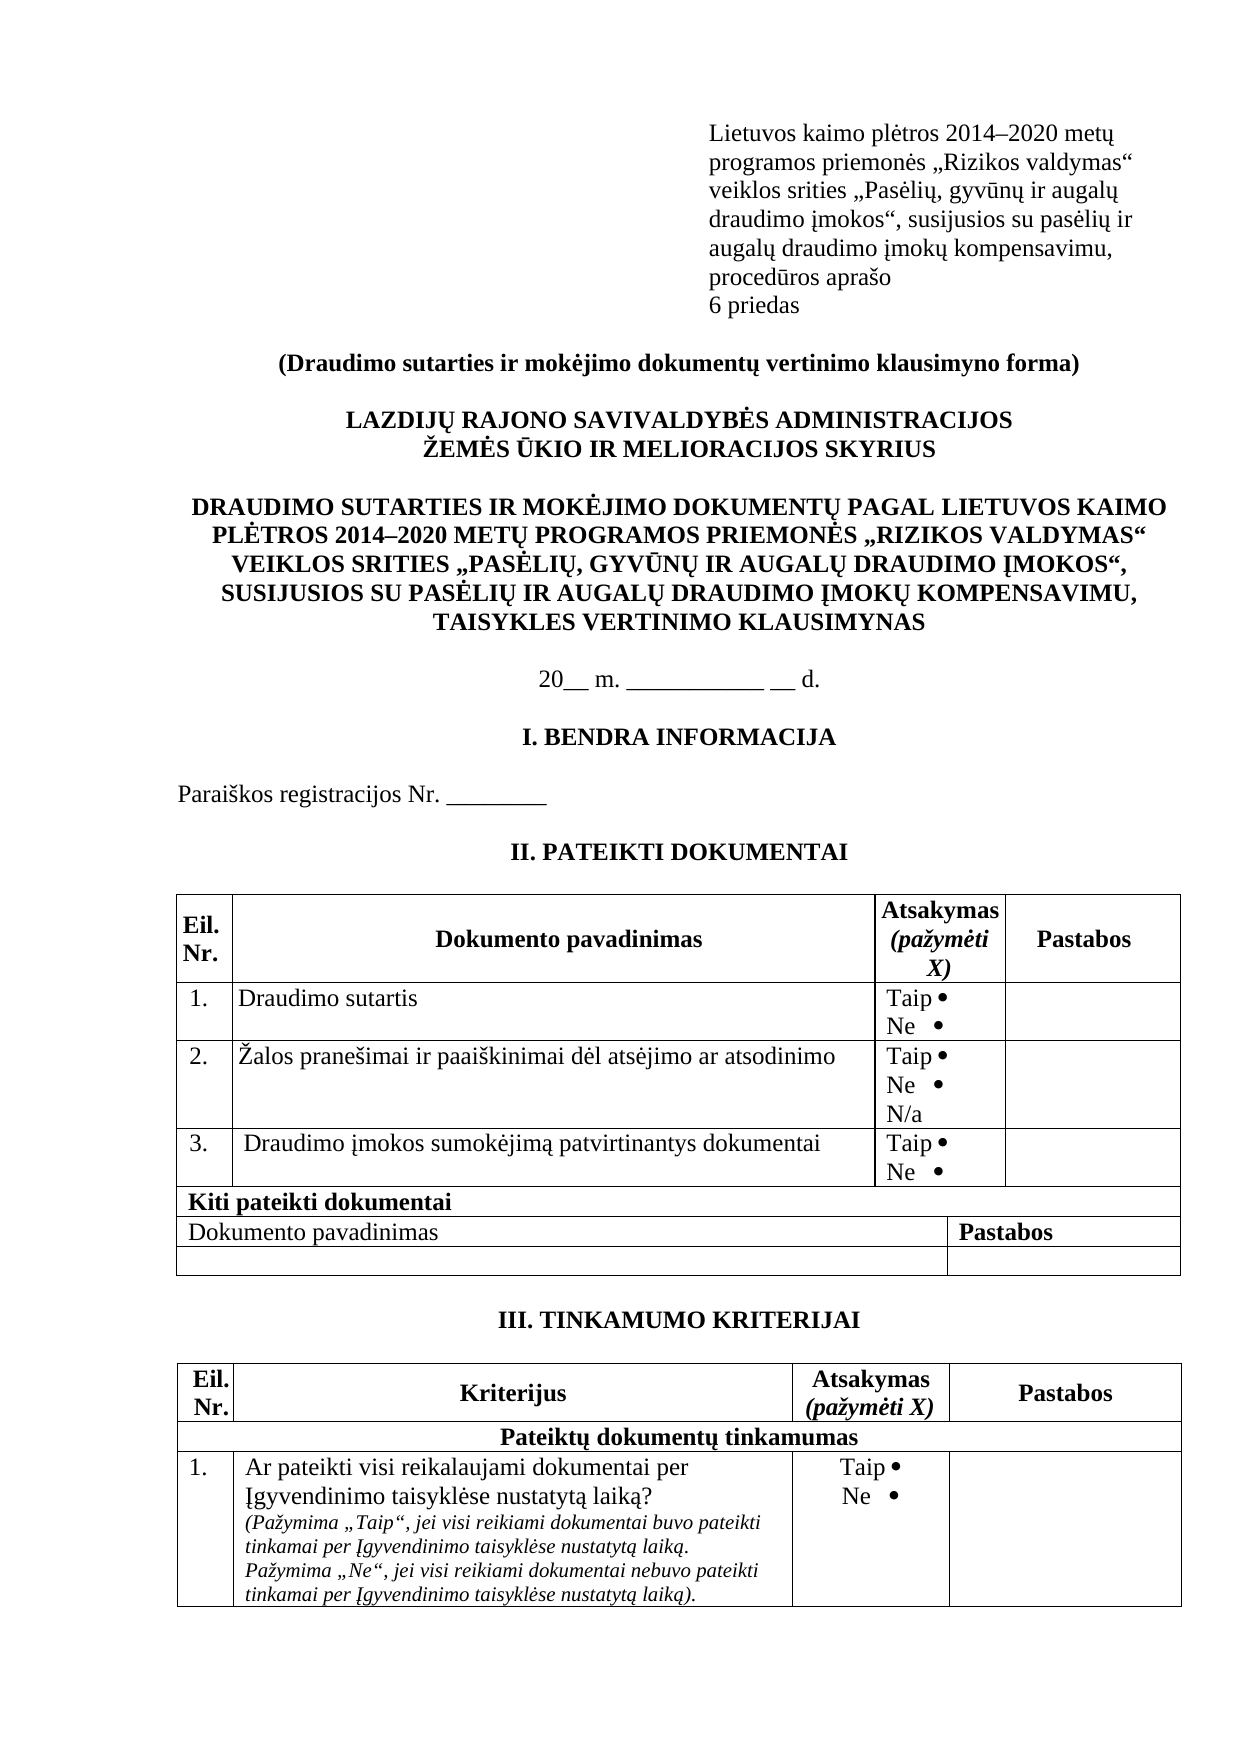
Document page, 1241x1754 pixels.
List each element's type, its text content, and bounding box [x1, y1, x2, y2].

table_cell 1. [177, 983, 232, 1040]
table_header Atsakymas (pažymėti X) [793, 1364, 949, 1421]
table_cell Pateiktų dokumentų tinkamumas [178, 1422, 1181, 1451]
table_cell [950, 1452, 1181, 1606]
table_cell Dokumento pavadinimas [177, 1217, 947, 1246]
table_header Pastabos [1006, 895, 1180, 982]
table_header Eil. Nr. [178, 1364, 233, 1421]
text III. TINKAMUMO KRITERIJAI [177, 1305, 1181, 1334]
table_cell [948, 1247, 1180, 1275]
text LAZDIJŲ RAJONO SAVIVALDYBĖS ADMINISTRACIJOS [177, 406, 1181, 434]
table_cell [1006, 983, 1180, 1040]
table_cell Draudimo įmokos sumokėjimą patvirtinantys dokumentai [233, 1129, 874, 1186]
text Paraiškos registracijos Nr. ________ [177, 779, 1181, 808]
table_header Dokumento pavadinimas [233, 895, 874, 982]
table_cell Ar pateikti visi reikalaujami dokumentai per Įgyvendinimo taisyklėse nustatytą laiką? (Pažymima „Taip“, jei visi reikiami dokumentai buvo pateikti tinkamai per Įgyvendinimo taisyklėse nustatytą laiką. Pažymima „Ne“, jei visi reikiami dokumentai nebuvo pateikti tinkamai per Įgyvendinimo taisyklėse nustatytą laiką). [234, 1452, 792, 1606]
text Draudimo sutarties ir mokėjimo dokumentų pagal LIETUVOS KAIMO PLĖTROS 2014–2020 METŲ PROGRAMOS PRIEMONĖS „RIZIKOS VALDYMAS“ VEIKLOS SRITIES „PASĖLIŲ, GYVŪNŲ IR AUGALŲ DRAUDIMO ĮMOKOS“, SUSIJUSIOS SU PASĖLIŲ IR AUGALŲ DRAUDIMO ĮMOKŲ KOMPENSAVIMU, taisykles vertinimo klausimynAS [177, 492, 1181, 636]
table_cell 3. [177, 1129, 232, 1186]
text 6 priedas [709, 291, 1181, 319]
table_cell Žalos pranešimai ir paaiškinimai dėl atsėjimo ar atsodinimo [233, 1041, 874, 1127]
table_cell Taip  Ne  [876, 1129, 1005, 1186]
text (Draudimo sutarties ir mokėjimo dokumentų vertinimo klausimyno forma) [177, 348, 1181, 377]
table_cell [1006, 1041, 1180, 1127]
table_cell Draudimo sutartis [233, 983, 874, 1040]
table_header Atsakymas (pažymėti X) [876, 895, 1005, 982]
table_cell [1006, 1129, 1180, 1186]
table_cell Pastabos [948, 1217, 1180, 1246]
table_header Eil. Nr. [177, 895, 232, 982]
table_cell Taip  Ne  [876, 983, 1005, 1040]
table_cell 2. [177, 1041, 232, 1127]
table_cell Kiti pateikti dokumentai [177, 1187, 1180, 1216]
table_cell Taip  Ne  [793, 1452, 949, 1606]
text II. PATEIKTI DOKUMENTAI [177, 837, 1181, 866]
text I. BENDRA INFORMACIJA [177, 722, 1181, 751]
table_cell [177, 1247, 947, 1275]
table_cell Taip  Ne  N/a  [876, 1041, 1005, 1127]
text ŽEMĖS ŪKIO IR MELIORACIJOS SKYRIUS [177, 434, 1181, 463]
text Lietuvos kaimo plėtros 2014–2020 metų programos priemonės „Rizikos valdymas“ veiklos srities „Pasėlių, gyvūnų ir augalų draudimo įmokos“, susijusios su pasėlių ir augalų draudimo įmokų kompensavimu, procedūros aprašo [709, 118, 1181, 291]
table_cell 1. [178, 1452, 233, 1606]
text 20__ m. ___________ __ d. [177, 664, 1181, 693]
table_header Kriterijus [234, 1364, 792, 1421]
table_header Pastabos [950, 1364, 1181, 1421]
